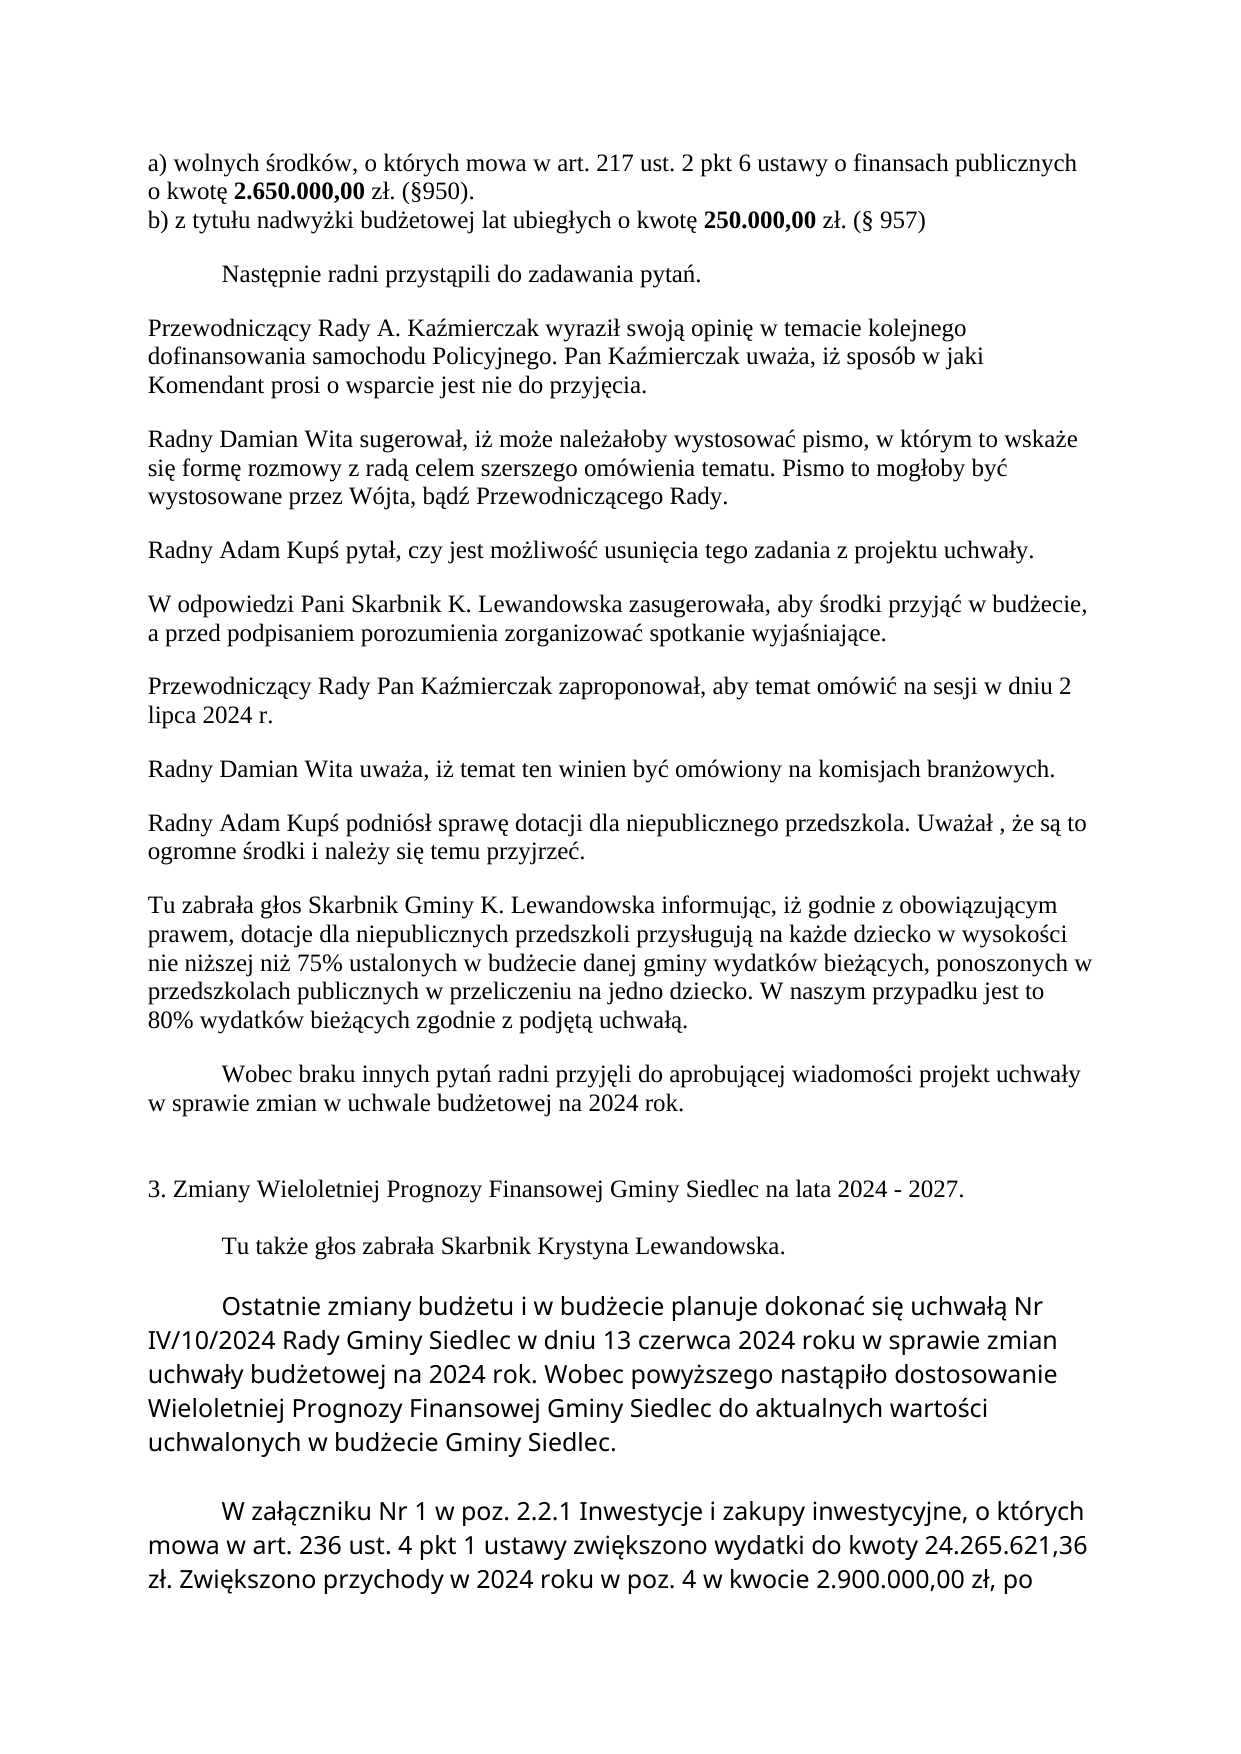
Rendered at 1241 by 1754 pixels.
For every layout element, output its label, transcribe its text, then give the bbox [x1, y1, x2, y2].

text Radny Adam Kupś pytał, czy jest możliwość usunięcia tego zadania z projektu uchwały. [148, 535, 1093, 564]
text Przewodniczący Rady A. Kaźmierczak wyraził swoją opinię w temacie kolejnego dofinansowania samochodu Policyjnego. Pan Kaźmierczak uważa, iż sposób w jaki Komendant prosi o wsparcie jest nie do przyjęcia. [148, 313, 1093, 399]
text b) z tytułu nadwyżki budżetowej lat ubiegłych o kwotę 250.000,00 zł. (§ 957) [148, 205, 1093, 234]
text Przewodniczący Rady Pan Kaźmierczak zaproponował, aby temat omówić na sesji w dniu 2 lipca 2024 r. [148, 671, 1093, 729]
text W odpowiedzi Pani Skarbnik K. Lewandowska zasugerowała, aby środki przyjąć w budżecie, a przed podpisaniem porozumienia zorganizować spotkanie wyjaśniające. [148, 589, 1093, 646]
text Ostatnie zmiany budżetu i w budżecie planuje dokonać się uchwałą Nr IV/10/2024 Rady Gminy Siedlec w dniu 13 czerwca 2024 roku w sprawie zmian uchwały budżetowej na 2024 rok. Wobec powyższego nastąpiło dostosowanie Wieloletniej Prognozy Finansowej Gminy Siedlec do aktualnych wartości uchwalonych w budżecie Gminy Siedlec. [148, 1260, 1093, 1459]
text W załączniku Nr 1 w poz. 2.2.1 Inwestycje i zakupy inwestycyjne, o których mowa w art. 236 ust. 4 pkt 1 ustawy zwiększono wydatki do kwoty 24.265.621,36 zł. Zwiększono przychody w 2024 roku w poz. 4 w kwocie 2.900.000,00 zł, po [148, 1493, 1093, 1595]
text a) wolnych środków, o których mowa w art. 217 ust. 2 pkt 6 ustawy o finansach publicznych o kwotę 2.650.000,00 zł. (§950). [148, 148, 1093, 205]
text Radny Adam Kupś podniósł sprawę dotacji dla niepublicznego przedszkola. Uważał , że są to ogromne środki i należy się temu przyjrzeć. [148, 808, 1093, 865]
text Następnie radni przystąpili do zadawania pytań. [148, 259, 1093, 288]
text Tu zabrała głos Skarbnik Gminy K. Lewandowska informując, iż godnie z obowiązującym prawem, dotacje dla niepublicznych przedszkoli przysługują na każde dziecko w wysokości nie niższej niż 75% ustalonych w budżecie danej gminy wydatków bieżących, ponoszonych w przedszkolach publicznych w przeliczeniu na jedno dziecko. W naszym przypadku jest to 80% wydatków bieżących zgodnie z podjętą uchwałą. [148, 890, 1093, 1034]
text Wobec braku innych pytań radni przyjęli do aprobującej wiadomości projekt uchwały w sprawie zmian w uchwale budżetowej na 2024 rok. 3. Zmiany Wieloletniej Prognozy Finansowej Gminy Siedlec na lata 2024 - 2027. Tu także głos zabrała Skarbnik Krystyna Lewandowska. [148, 1059, 1093, 1260]
text Radny Damian Wita sugerował, iż może należałoby wystosować pismo, w którym to wskaże się formę rozmowy z radą celem szerszego omówienia tematu. Pismo to mogłoby być wystosowane przez Wójta, bądź Przewodniczącego Rady. [148, 424, 1093, 510]
text Radny Damian Wita uważa, iż temat ten winien być omówiony na komisjach branżowych. [148, 754, 1093, 783]
